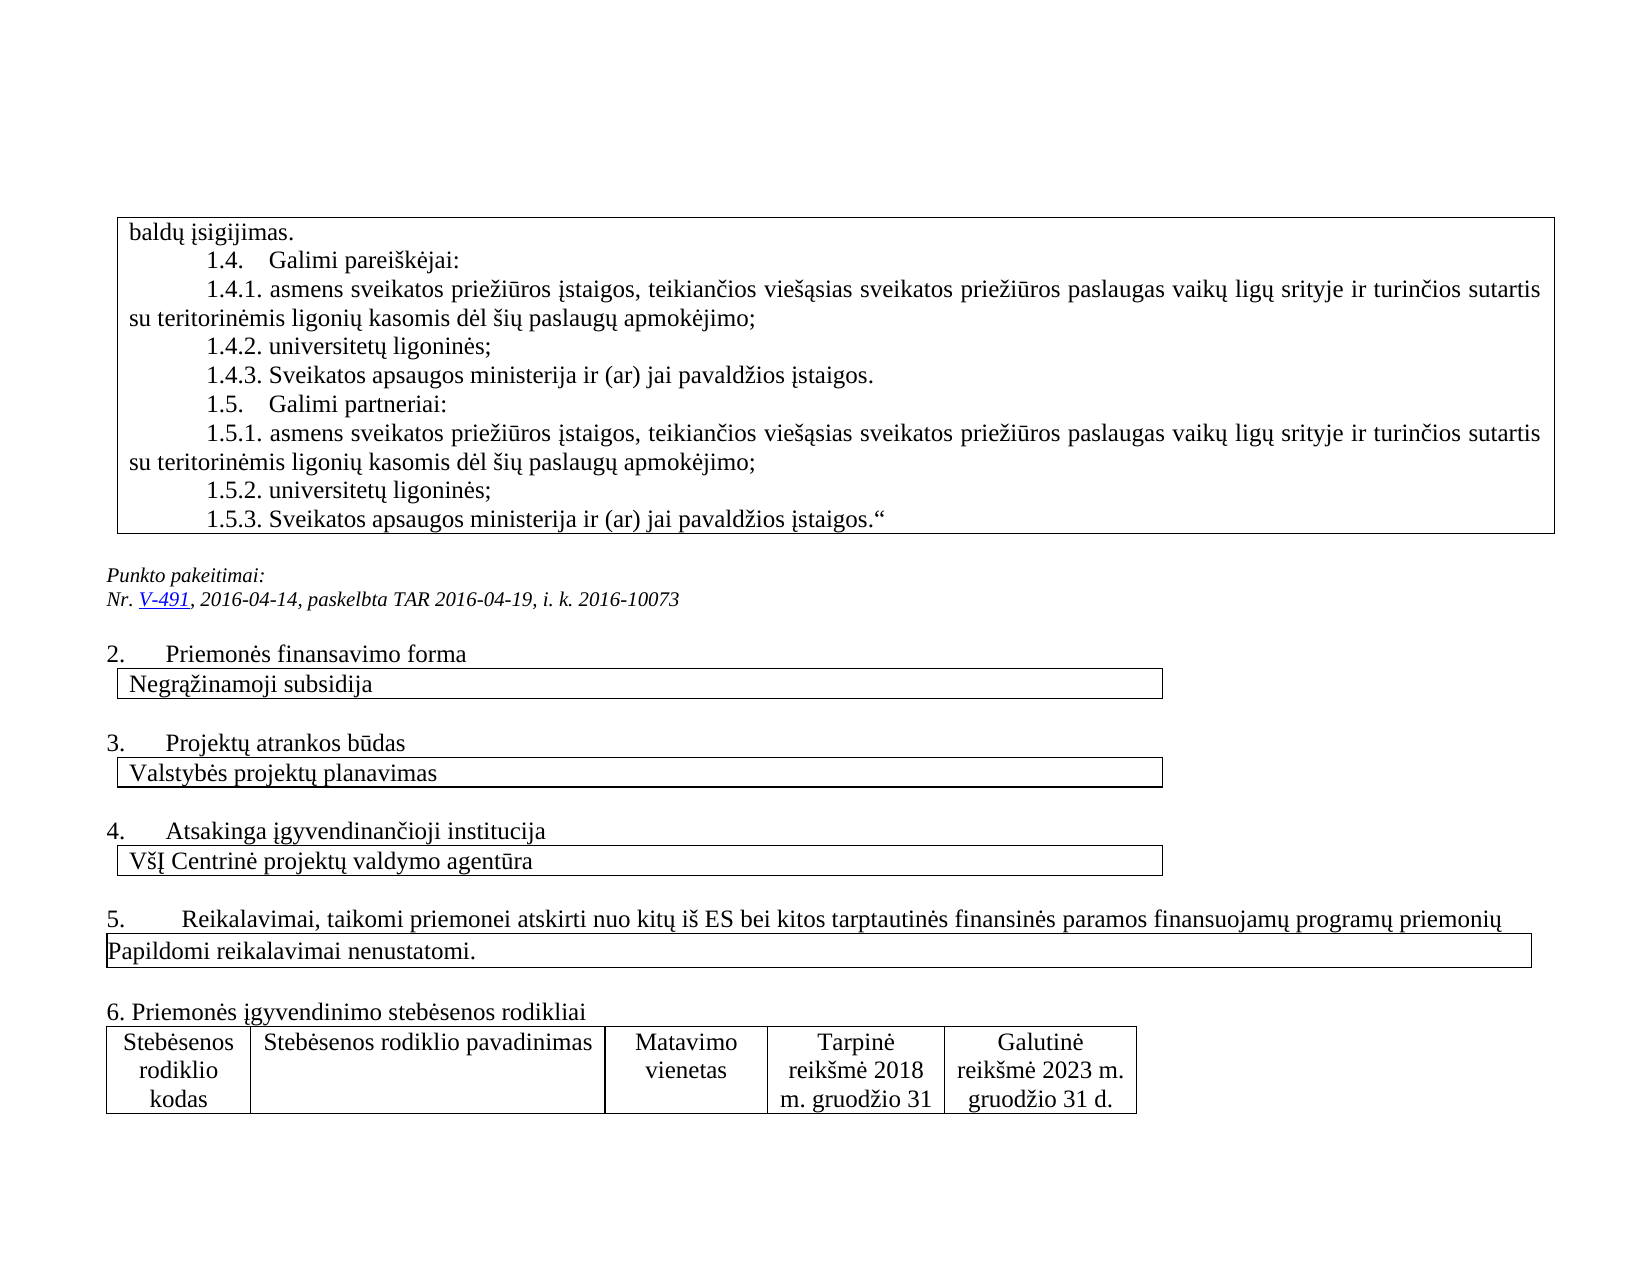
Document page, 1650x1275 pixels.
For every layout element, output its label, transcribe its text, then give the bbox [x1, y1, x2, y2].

table_header Tarpinė reikšmė 2018 m. gruodžio 31 [768, 1027, 944, 1113]
text 3. Projektų atrankos būdas [106, 728, 1532, 757]
text Punkto pakeitimai: [106, 563, 1532, 587]
table_cell baldų įsigijimas. 1.4. Galimi pareiškėjai: 1.4.1. asmens sveikatos priežiūros įstaigos, teikiančios viešąsias sveikatos priežiūros paslaugas vaikų ligų srityje ir turinčios sutartis su teritorinėmis ligonių kasomis dėl šių paslaugų apmokėjimo; 1.4.2. universitetų ligoninės; 1.4.3. Sveikatos apsaugos ministerija ir (ar) jai pavaldžios įstaigos. 1.5. Galimi partneriai: 1.5.1. asmens sveikatos priežiūros įstaigos, teikiančios viešąsias sveikatos priežiūros paslaugas vaikų ligų srityje ir turinčios sutartis su teritorinėmis ligonių kasomis dėl šių paslaugų apmokėjimo; 1.5.2. universitetų ligoninės; 1.5.3. Sveikatos apsaugos ministerija ir (ar) jai pavaldžios įstaigos.“ [118, 218, 1554, 533]
table_header Valstybės projektų planavimas [118, 758, 1162, 786]
text 4. Atsakinga įgyvendinančioji institucija [106, 816, 1532, 845]
table_header Stebėsenos rodiklio pavadinimas [251, 1027, 604, 1113]
table_header Stebėsenos rodiklio kodas [107, 1027, 250, 1113]
text 6. Priemonės įgyvendinimo stebėsenos rodikliai [106, 997, 1532, 1026]
table_header Matavimo vienetas [606, 1027, 767, 1113]
text Papildomi reikalavimai nenustatomi. [108, 934, 1531, 967]
text Nr. V-491, 2016-04-14, paskelbta TAR 2016-04-19, i. k. 2016-10073 [106, 587, 1532, 611]
table_header VšĮ Centrinė projektų valdymo agentūra [118, 846, 1162, 875]
text 5. Reikalavimai, taikomi priemonei atskirti nuo kitų iš ES bei kitos tarptautinės finansinės paramos finansuojamų programų priemonių [106, 904, 1532, 933]
table_header Negrąžinamoji subsidija [118, 669, 1162, 698]
text 2. Priemonės finansavimo forma [106, 639, 1532, 668]
table_header Galutinė reikšmė 2023 m. gruodžio 31 d. [945, 1027, 1136, 1113]
